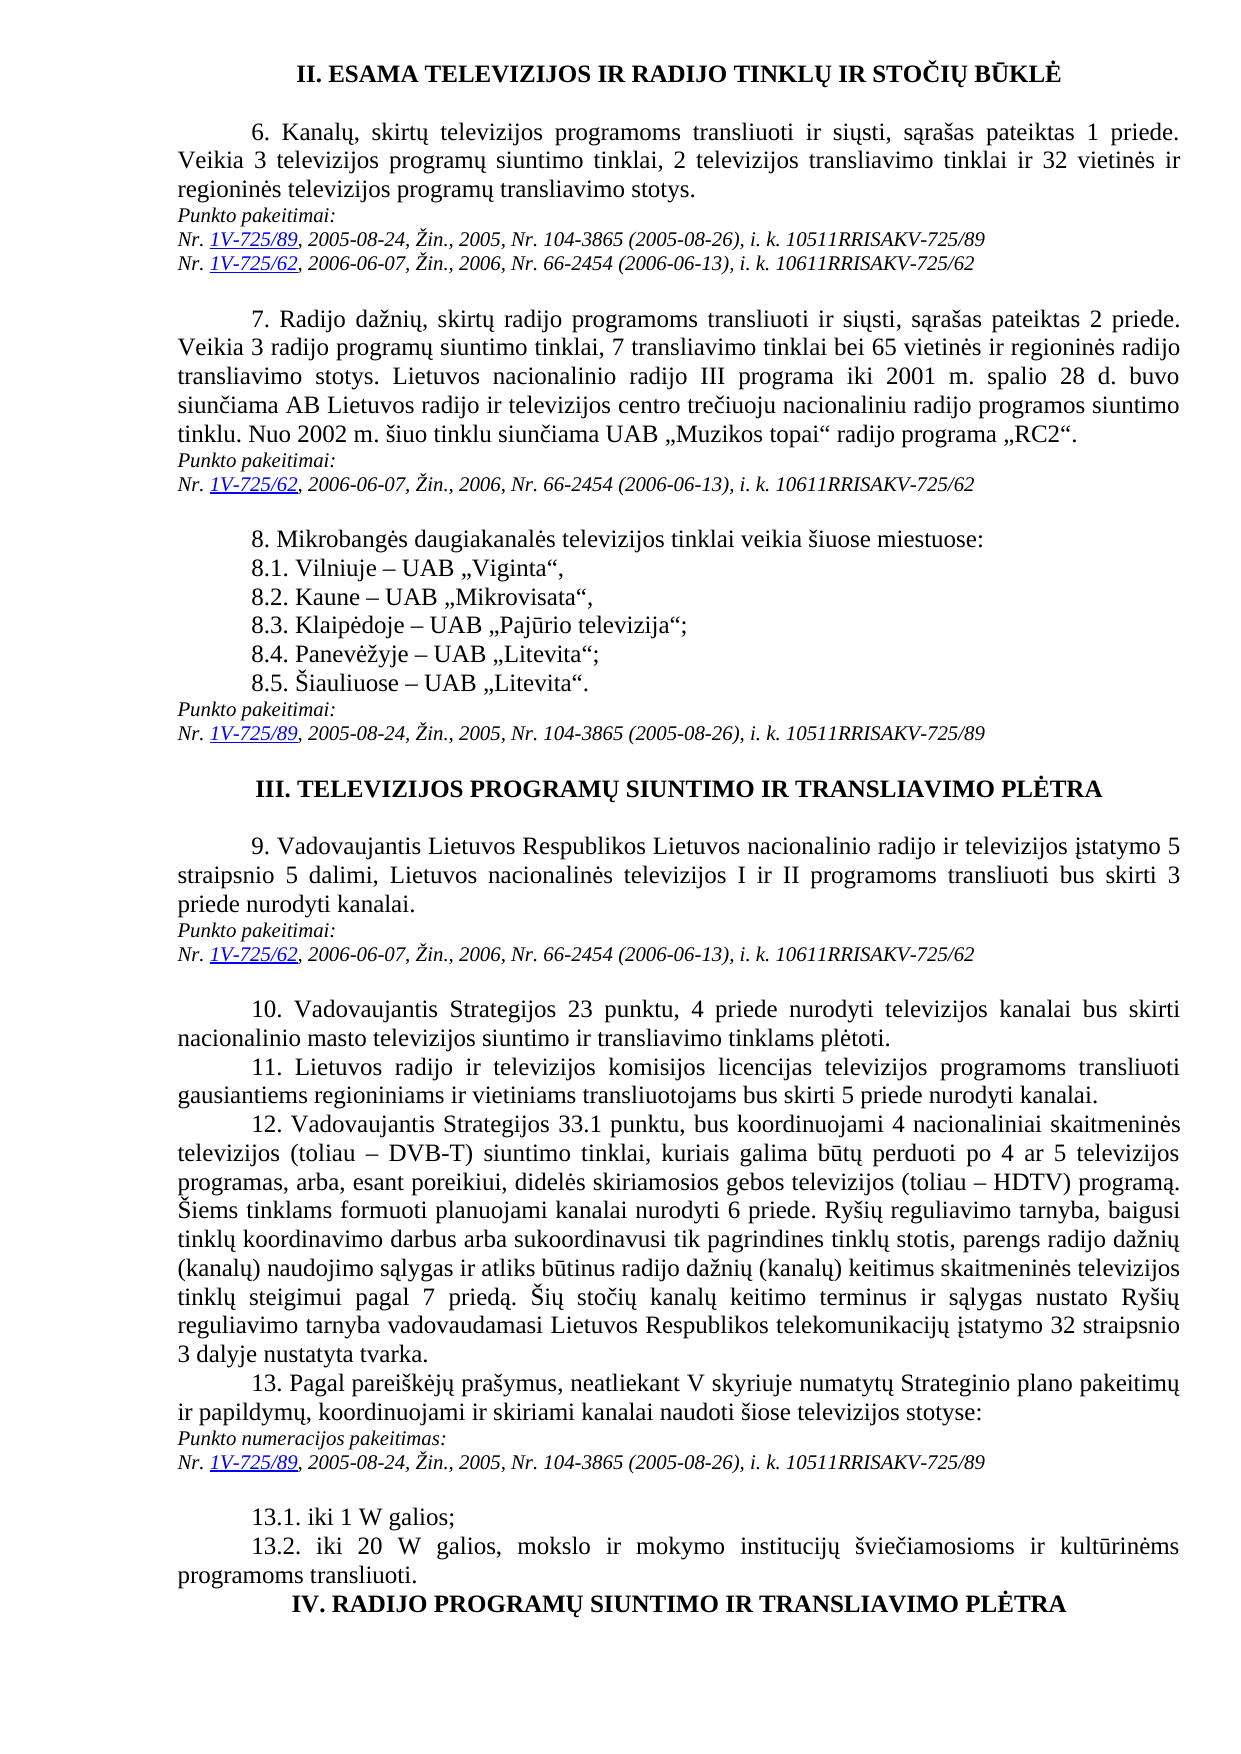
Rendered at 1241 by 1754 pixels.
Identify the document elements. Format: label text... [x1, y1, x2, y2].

text 8.3. Klaipėdoje – UAB „Pajūrio televizija“; [177, 611, 1181, 639]
text Punkto pakeitimai: [177, 203, 1181, 227]
text Nr. 1V-725/62, 2006-06-07, Žin., 2006, Nr. 66-2454 (2006-06-13), i. k. 10611RRISAKV-725/62 [177, 472, 1181, 496]
text Nr. 1V-725/89, 2005-08-24, Žin., 2005, Nr. 104-3865 (2005-08-26), i. k. 10511RRISAKV-725/89 [177, 1450, 1181, 1474]
text II. ESAMA TELEVIZIJOS IR RADIJO TINKLŲ IR STOČIŲ BŪKLĖ [177, 59, 1181, 88]
text Punkto pakeitimai: [177, 697, 1181, 721]
text 13.1. iki 1 W galios; [177, 1502, 1181, 1531]
text Punkto pakeitimai: [177, 917, 1181, 942]
text Nr. 1V-725/62, 2006-06-07, Žin., 2006, Nr. 66-2454 (2006-06-13), i. k. 10611RRISAKV-725/62 [177, 942, 1181, 966]
text Punkto pakeitimai: [177, 447, 1181, 472]
text Nr. 1V-725/62, 2006-06-07, Žin., 2006, Nr. 66-2454 (2006-06-13), i. k. 10611RRISAKV-725/62 [177, 251, 1181, 275]
text 8.2. Kaune – UAB „Mikrovisata“, [177, 582, 1181, 611]
text 7. Radijo dažnių, skirtų radijo programoms transliuoti ir siųsti, sąrašas pateiktas 2 priede. Veikia 3 radijo programų siuntimo tinklai, 7 transliavimo tinklai bei 65 vietinės ir regioninės radijo transliavimo stotys. Lietuvos nacionalinio radijo III programa iki 2001 m. spalio 28 d. buvo siunčiama AB Lietuvos radijo ir televizijos centro trečiuoju nacionaliniu radijo programos siuntimo tinklu. Nuo 2002 m. šiuo tinklu siunčiama UAB „Muzikos topai“ radijo programa „RC2“. [177, 304, 1181, 447]
text 8.4. Panevėžyje – UAB „Litevita“; [177, 639, 1181, 668]
text Nr. 1V-725/89, 2005-08-24, Žin., 2005, Nr. 104-3865 (2005-08-26), i. k. 10511RRISAKV-725/89 [177, 227, 1181, 251]
text IV. Radijo programų siuntimo ir transliavimo plėtrA [177, 1589, 1181, 1617]
text 8.1. Vilniuje – UAB „Viginta“, [177, 553, 1181, 582]
text 8. Mikrobangės daugiakanalės televizijos tinklai veikia šiuose miestuose: [177, 524, 1181, 553]
text 11. Lietuvos radijo ir televizijos komisijos licencijas televizijos programoms transliuoti gausiantiems regioniniams ir vietiniams transliuotojams bus skirti 5 priede nurodyti kanalai. [177, 1052, 1181, 1109]
text Punkto numeracijos pakeitimas: [177, 1426, 1181, 1450]
text Nr. 1V-725/89, 2005-08-24, Žin., 2005, Nr. 104-3865 (2005-08-26), i. k. 10511RRISAKV-725/89 [177, 721, 1181, 745]
text 9. Vadovaujantis Lietuvos Respublikos Lietuvos nacionalinio radijo ir televizijos įstatymo 5 straipsnio 5 dalimi, Lietuvos nacionalinės televizijos I ir II programoms transliuoti bus skirti 3 priede nurodyti kanalai. [177, 831, 1181, 917]
text 13.2. iki 20 W galios, mokslo ir mokymo institucijų šviečiamosioms ir kultūrinėms programoms transliuoti. [177, 1531, 1181, 1589]
text 12. Vadovaujantis Strategijos 33.1 punktu, bus koordinuojami 4 nacionaliniai skaitmeninės televizijos (toliau – DVB-T) siuntimo tinklai, kuriais galima būtų perduoti po 4 ar 5 televizijos programas, arba, esant poreikiui, didelės skiriamosios gebos televizijos (toliau – HDTV) programą. Šiems tinklams formuoti planuojami kanalai nurodyti 6 priede. Ryšių reguliavimo tarnyba, baigusi tinklų koordinavimo darbus arba sukoordinavusi tik pagrindines tinklų stotis, parengs radijo dažnių (kanalų) naudojimo sąlygas ir atliks būtinus radijo dažnių (kanalų) keitimus skaitmeninės televizijos tinklų steigimui pagal 7 priedą. Šių stočių kanalų keitimo terminus ir sąlygas nustato Ryšių reguliavimo tarnyba vadovaudamasi Lietuvos Respublikos telekomunikacijų įstatymo 32 straipsnio 3 dalyje nustatyta tvarka. [177, 1109, 1181, 1368]
text 6. Kanalų, skirtų televizijos programoms transliuoti ir siųsti, sąrašas pateiktas 1 priede. Veikia 3 televizijos programų siuntimo tinklai, 2 televizijos transliavimo tinklai ir 32 vietinės ir regioninės televizijos programų transliavimo stotys. [177, 117, 1181, 203]
text 8.5. Šiauliuose – UAB „Litevita“. [177, 668, 1181, 697]
text 10. Vadovaujantis Strategijos 23 punktu, 4 priede nurodyti televizijos kanalai bus skirti nacionalinio masto televizijos siuntimo ir transliavimo tinklams plėtoti. [177, 994, 1181, 1052]
text 13. Pagal pareiškėjų prašymus, neatliekant V skyriuje numatytų Strateginio plano pakeitimų ir papildymų, koordinuojami ir skiriami kanalai naudoti šiose televizijos stotyse: [177, 1368, 1181, 1426]
text III. Televizijos programų siuntimo ir transliavimo plėtrA [177, 774, 1181, 802]
